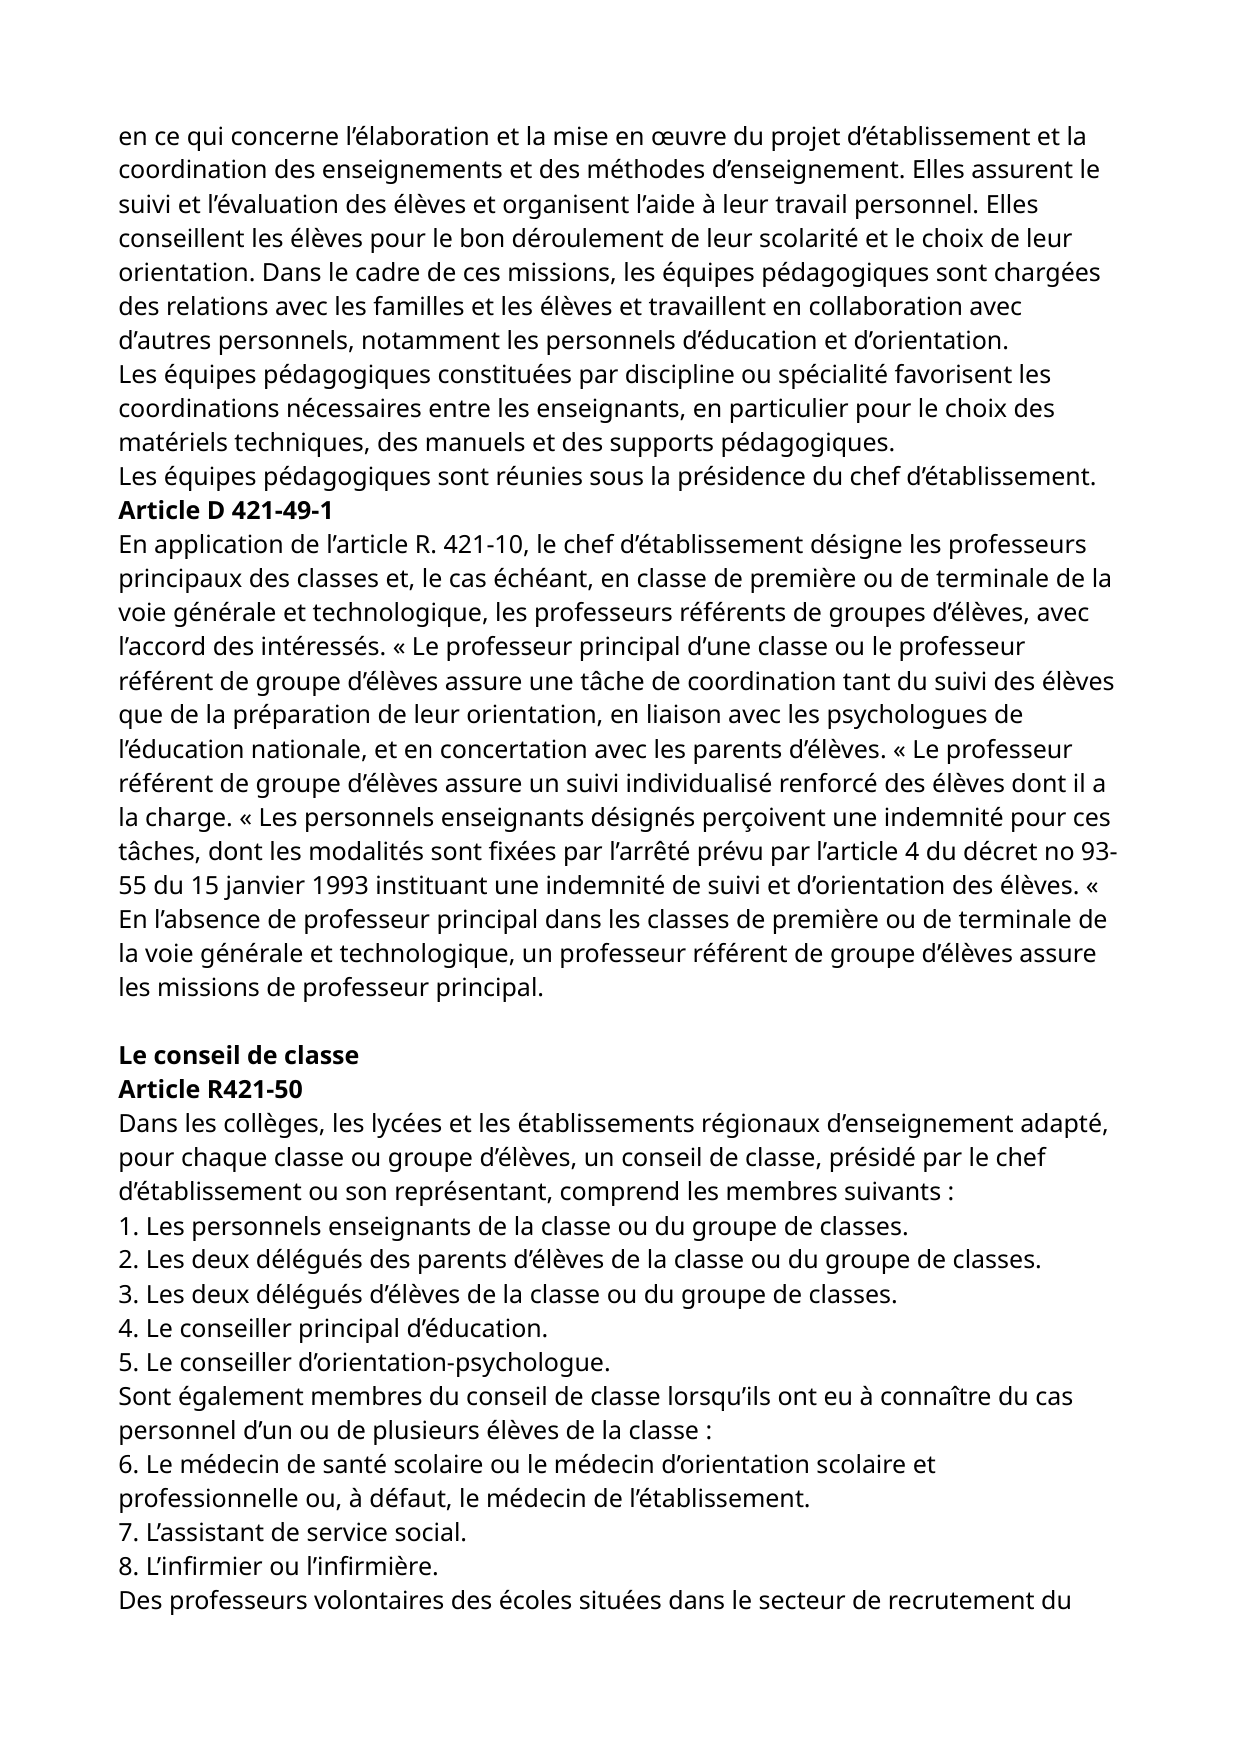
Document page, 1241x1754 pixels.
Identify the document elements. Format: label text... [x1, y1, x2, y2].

text Article D 421-49-1 [118, 493, 1122, 527]
text en ce qui concerne l’élaboration et la mise en œuvre du projet d’établissement et la coordination des enseignements et des méthodes d’enseignement. Elles assurent le suivi et l’évaluation des élèves et organisent l’aide à leur travail personnel. Elles conseillent les élèves pour le bon déroulement de leur scolarité et le choix de leur orientation. Dans le cadre de ces missions, les équipes pédagogiques sont chargées des relations avec les familles et les élèves et travaillent en collaboration avec d’autres personnels, notamment les personnels d’éducation et d’orientation. [118, 118, 1122, 357]
text Article R421-50 [118, 1072, 1122, 1106]
text Des professeurs volontaires des écoles situées dans le secteur de recrutement du [118, 1583, 1122, 1617]
text Les équipes pédagogiques constituées par discipline ou spécialité favorisent les coordinations nécessaires entre les enseignants, en particulier pour le choix des matériels techniques, des manuels et des supports pédagogiques. [118, 357, 1122, 459]
text 1. Les personnels enseignants de la classe ou du groupe de classes. [118, 1208, 1122, 1242]
text 7. L’assistant de service social. [118, 1515, 1122, 1549]
text Le conseil de classe [118, 1038, 1122, 1072]
text 8. L’infirmier ou l’infirmière. [118, 1549, 1122, 1583]
text Dans les collèges, les lycées et les établissements régionaux d’enseignement adapté, pour chaque classe ou groupe d’élèves, un conseil de classe, présidé par le chef d’établissement ou son représentant, comprend les membres suivants : [118, 1106, 1122, 1208]
text En application de l’article R. 421-10, le chef d’établissement désigne les professeurs principaux des classes et, le cas échéant, en classe de première ou de terminale de la voie générale et technologique, les professeurs référents de groupes d’élèves, avec l’accord des intéressés. « Le professeur principal d’une classe ou le professeur référent de groupe d’élèves assure une tâche de coordination tant du suivi des élèves que de la préparation de leur orientation, en liaison avec les psychologues de l’éducation nationale, et en concertation avec les parents d’élèves. « Le professeur référent de groupe d’élèves assure un suivi individualisé renforcé des élèves dont il a la charge. « Les personnels enseignants désignés perçoivent une indemnité pour ces tâches, dont les modalités sont fixées par l’arrêté prévu par l’article 4 du décret no 93-55 du 15 janvier 1993 instituant une indemnité de suivi et d’orientation des élèves. « En l’absence de professeur principal dans les classes de première ou de terminale de la voie générale et technologique, un professeur référent de groupe d’élèves assure les missions de professeur principal. [118, 527, 1122, 1004]
text 3. Les deux délégués d’élèves de la classe ou du groupe de classes. [118, 1276, 1122, 1310]
text Sont également membres du conseil de classe lorsqu’ils ont eu à connaître du cas personnel d’un ou de plusieurs élèves de la classe : [118, 1378, 1122, 1447]
text 4. Le conseiller principal d’éducation. [118, 1310, 1122, 1344]
text Les équipes pédagogiques sont réunies sous la présidence du chef d’établissement. [118, 459, 1122, 493]
text 5. Le conseiller d’orientation-psychologue. [118, 1344, 1122, 1378]
text 2. Les deux délégués des parents d’élèves de la classe ou du groupe de classes. [118, 1242, 1122, 1276]
text 6. Le médecin de santé scolaire ou le médecin d’orientation scolaire et professionnelle ou, à défaut, le médecin de l’établissement. [118, 1447, 1122, 1515]
